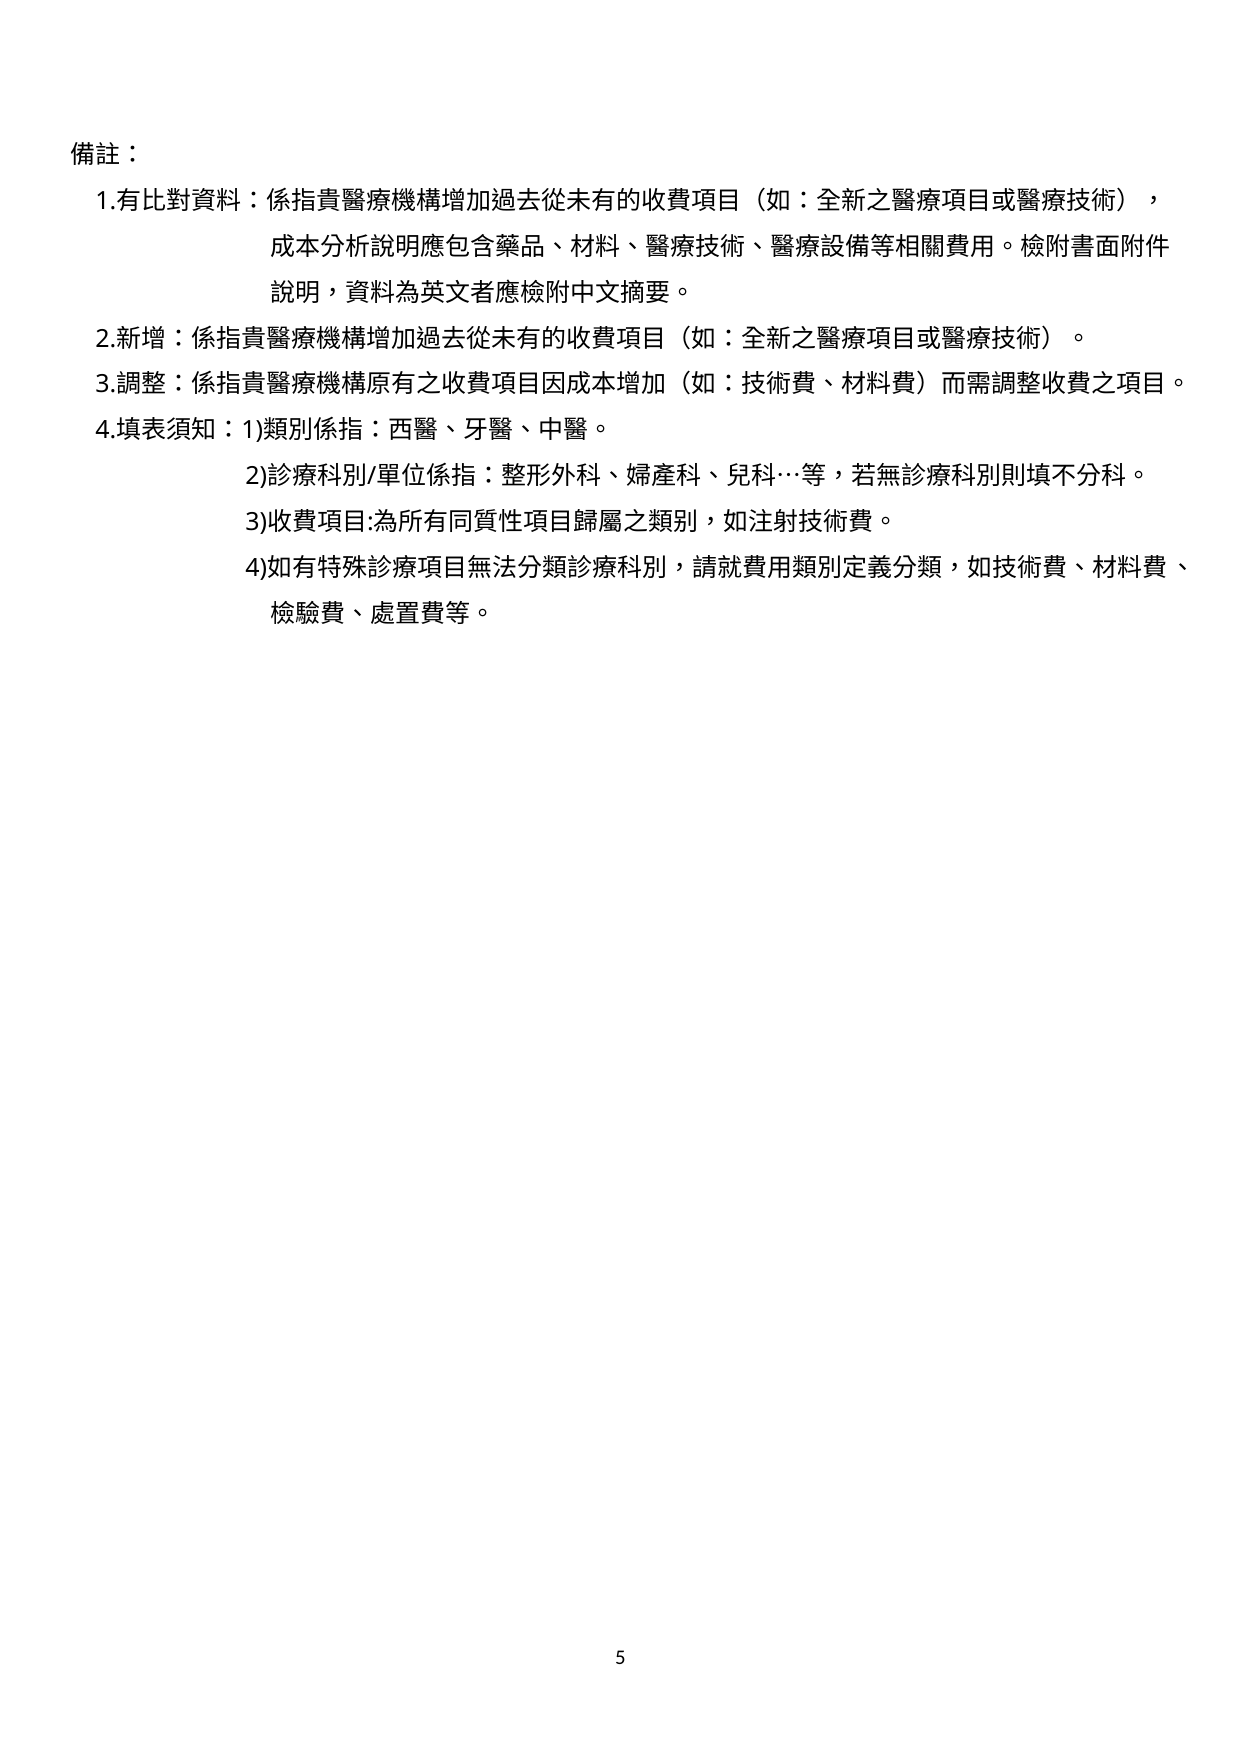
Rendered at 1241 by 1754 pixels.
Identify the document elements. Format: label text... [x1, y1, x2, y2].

text 3)收費項目:為所有同質性項目歸屬之類别，如注射技術費。 [245, 494, 1170, 539]
text 備註： [70, 127, 1170, 173]
text 1.有比對資料：係指貴醫療機構增加過去從未有的收費項目（如：全新之醫療項目或醫療技術），成本分析說明應包含藥品、材料、醫療技術、醫療設備等相關費用。檢附書面附件說明，資料為英文者應檢附中文摘要。 [95, 173, 1170, 310]
text 4)如有特殊診療項目無法分類診療科別，請就費用類別定義分類，如技術費、材料費、檢驗費、處置費等。 [245, 539, 1170, 631]
text 4.填表須知：1)類別係指：西醫、牙醫、中醫。 [95, 402, 1170, 448]
text 3.調整：係指貴醫療機構原有之收費項目因成本增加（如：技術費、材料費）而需調整收費之項目。 [95, 356, 1170, 402]
text 2)診療科別/單位係指：整形外科、婦產科、兒科…等，若無診療科別則填不分科。 [245, 448, 1170, 494]
text 2.新增：係指貴醫療機構增加過去從未有的收費項目（如：全新之醫療項目或醫療技術）。 [95, 310, 1170, 356]
